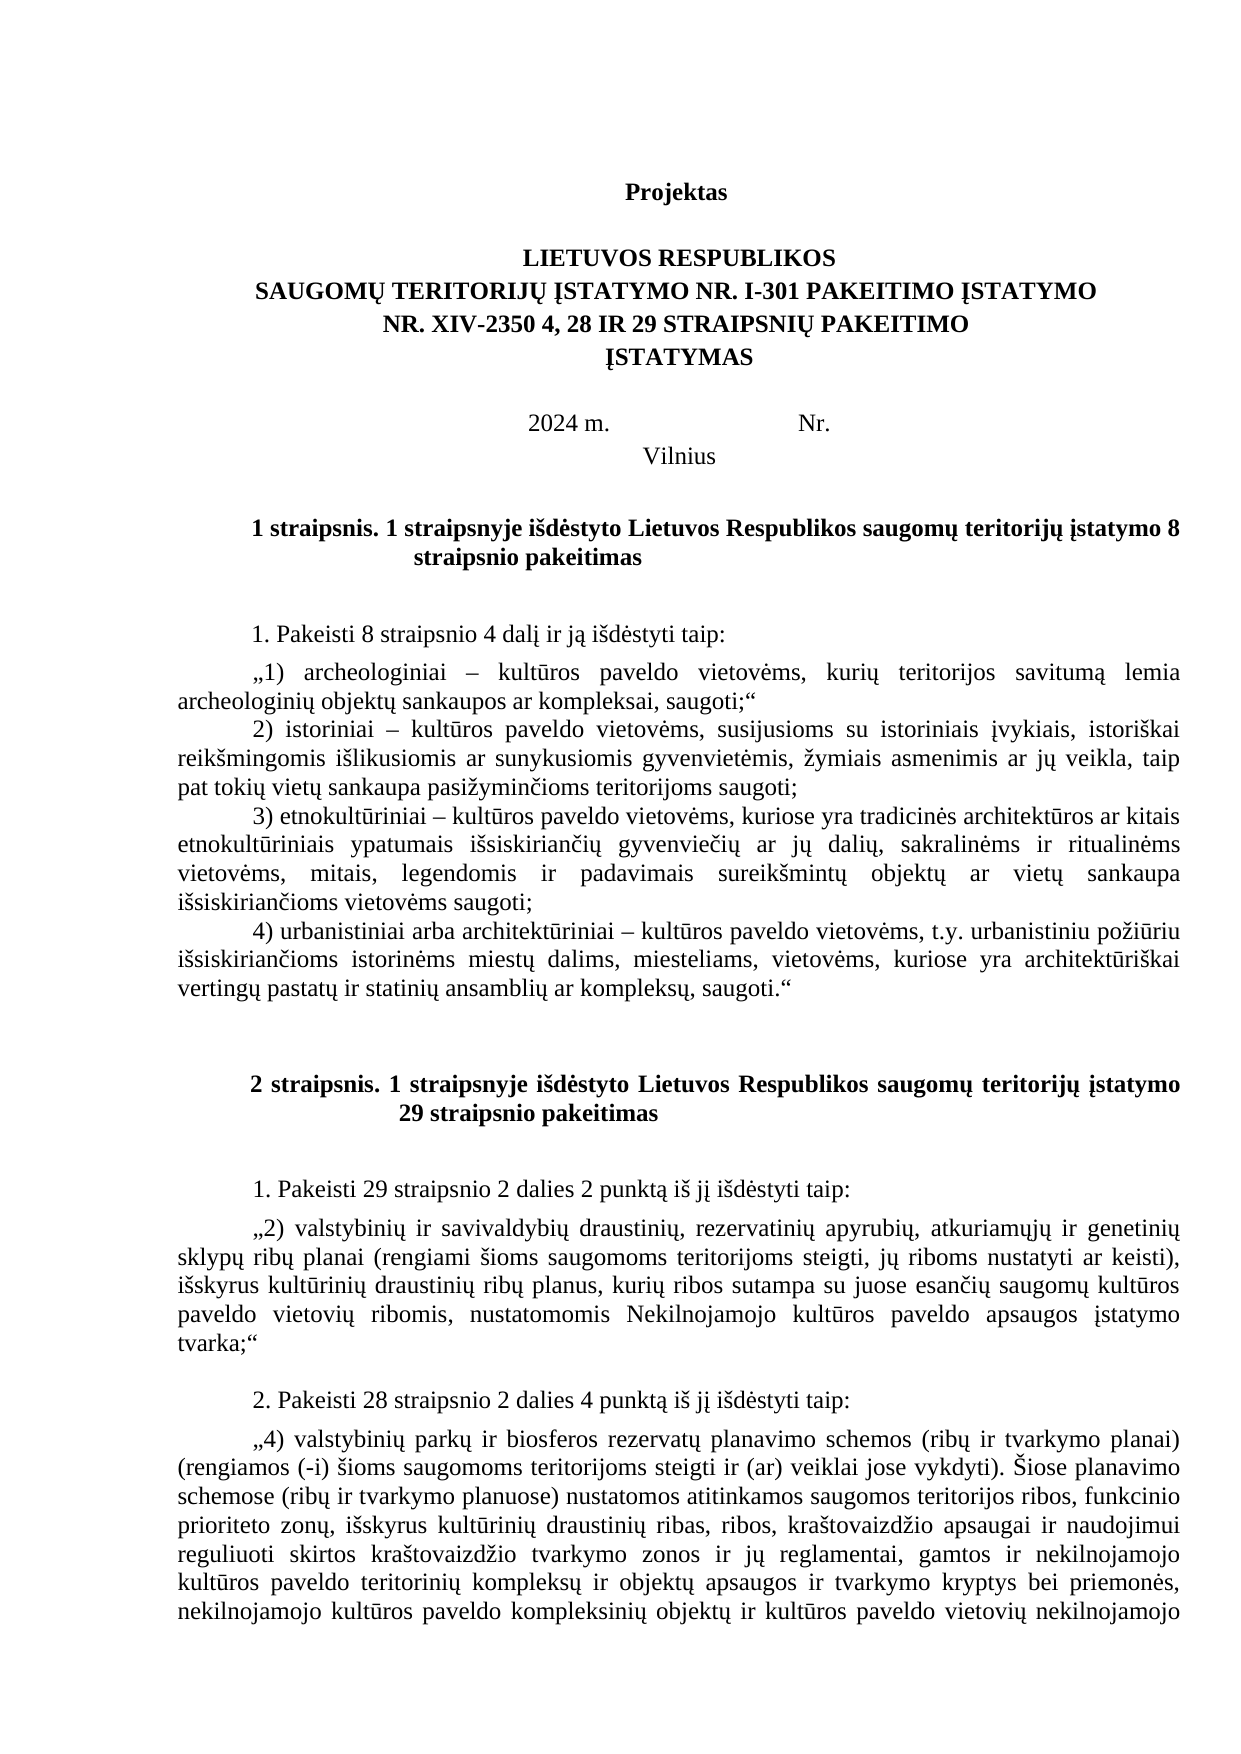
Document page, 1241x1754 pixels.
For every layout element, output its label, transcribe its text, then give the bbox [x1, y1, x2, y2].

text Projektas [177, 177, 1181, 206]
text „2) valstybinių ir savivaldybių draustinių, rezervatinių apyrubių, atkuriamųjų ir genetinių sklypų ribų planai (rengiami šioms saugomoms teritorijoms steigti, jų riboms nustatyti ar keisti), išskyrus kultūrinių draustinių ribų planus, kurių ribos sutampa su juose esančių saugomų kultūros paveldo vietovių ribomis, nustatomomis Nekilnojamojo kultūros paveldo apsaugos įstatymo tvarka;“ [177, 1213, 1181, 1357]
text SAUGOMŲ TERITORIJŲ ĮSTATYMO NR. I-301 PAKEITIMO ĮSTATYMO NR. XIV-2350 4, 28 IR 29 STRAIPSNIŲ PAKEITIMO [177, 276, 1181, 338]
text 3) etnokultūriniai – kultūros paveldo vietovėms, kuriose yra tradicinės architektūros ar kitais etnokultūriniais ypatumais išsiskiriančių gyvenviečių ar jų dalių, sakralinėms ir ritualinėms vietovėms, mitais, legendomis ir padavimais sureikšmintų objektų ar vietų sankaupa išsiskiriančioms vietovėms saugoti; [177, 801, 1181, 916]
text 4) urbanistiniai arba architektūriniai – kultūros paveldo vietovėms, t.y. urbanistiniu požiūriu išsiskiriančioms istorinėms miestų dalims, miesteliams, vietovėms, kuriose yra architektūriškai vertingų pastatų ir statinių ansamblių ar kompleksų, saugoti.“ [177, 916, 1181, 1002]
text LIETUVOS RESPUBLIKOS [177, 243, 1181, 272]
text 2. Pakeisti 28 straipsnio 2 dalies 4 punktą iš jį išdėstyti taip: [177, 1385, 1181, 1414]
text 2) istoriniai – kultūros paveldo vietovėms, susijusioms su istoriniais įvykiais, istoriškai reikšmingomis išlikusiomis ar sunykusiomis gyvenvietėmis, žymiais asmenimis ar jų veikla, taip pat tokių vietų sankaupa pasižyminčioms teritorijoms saugoti; [177, 714, 1181, 801]
text „4) valstybinių parkų ir biosferos rezervatų planavimo schemos (ribų ir tvarkymo planai) (rengiamos (-i) šioms saugomoms teritorijoms steigti ir (ar) veiklai jose vykdyti). Šiose planavimo schemose (ribų ir tvarkymo planuose) nustatomos atitinkamos saugomos teritorijos ribos, funkcinio prioriteto zonų, išskyrus kultūrinių draustinių ribas, ribos, kraštovaizdžio apsaugai ir naudojimui reguliuoti skirtos kraštovaizdžio tvarkymo zonos ir jų reglamentai, gamtos ir nekilnojamojo kultūros paveldo teritorinių kompleksų ir objektų apsaugos ir tvarkymo kryptys bei priemonės, nekilnojamojo kultūros paveldo kompleksinių objektų ir kultūros paveldo vietovių nekilnojamojo [177, 1424, 1181, 1625]
text 1 straipsnis. 1 straipsnyje išdėstyto Lietuvos Respublikos saugomų teritorijų įstatymo 8 straipsnio pakeitimas [251, 513, 1181, 571]
text 2024 m. Nr. [177, 408, 1181, 437]
text ĮSTATYMAS [177, 342, 1181, 371]
text 2 straipsnis. 1 straipsnyje išdėstyto Lietuvos Respublikos saugomų teritorijų įstatymo 29 straipsnio pakeitimas [250, 1069, 1181, 1127]
text Vilnius [177, 441, 1181, 470]
text „1) archeologiniai – kultūros paveldo vietovėms, kurių teritorijos savitumą lemia archeologinių objektų sankaupos ar kompleksai, saugoti;“ [177, 657, 1181, 714]
text 1. Pakeisti 8 straipsnio 4 dalį ir ją išdėstyti taip: [251, 619, 1181, 647]
text 1. Pakeisti 29 straipsnio 2 dalies 2 punktą iš jį išdėstyti taip: [177, 1174, 1181, 1203]
